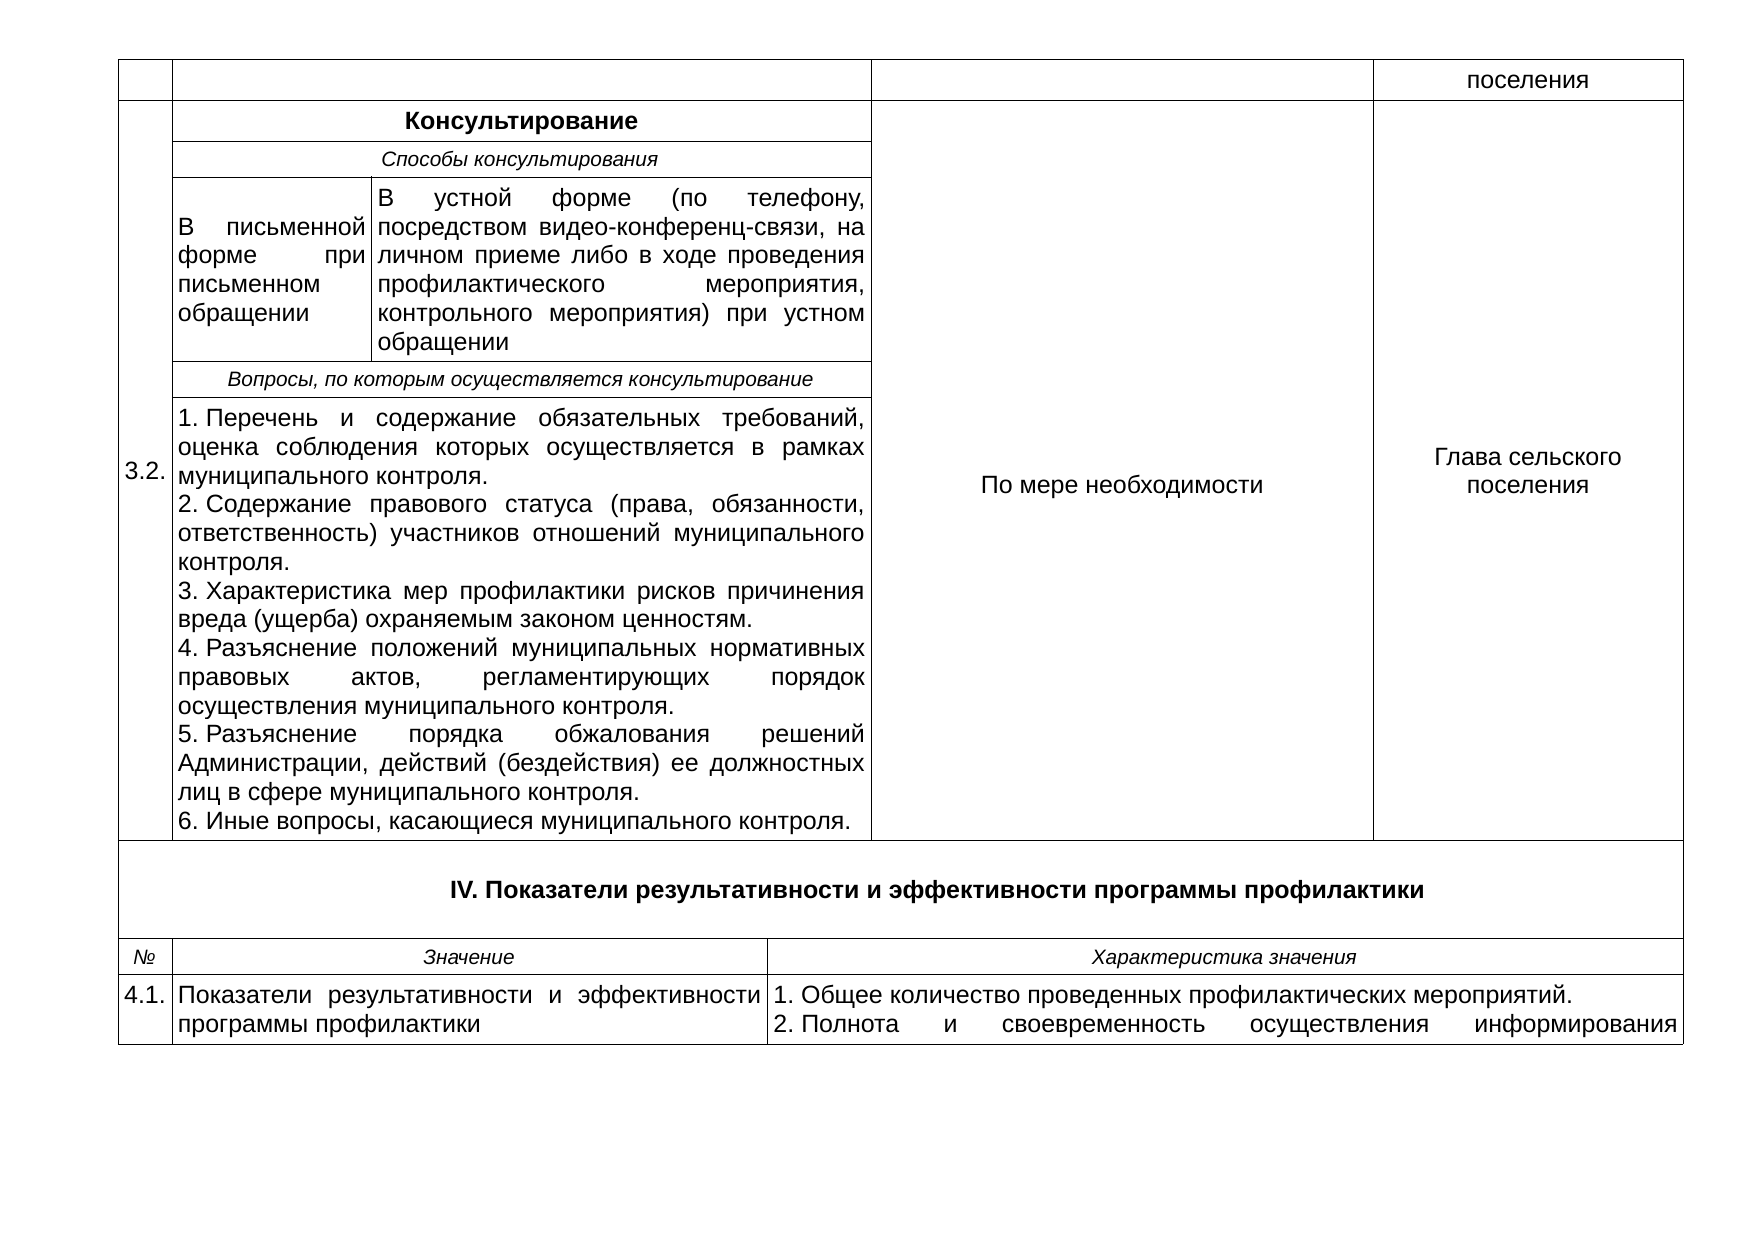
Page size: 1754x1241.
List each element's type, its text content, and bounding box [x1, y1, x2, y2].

table_cell 1. Перечень и содержание обязательных требований, оценка соблюдения которых осуществляется в рамках муниципального контроля. 2. Содержание правового статуса (права, обязанности, ответственность) участников отношений муниципального контроля. 3. Характеристика мер профилактики рисков причинения вреда (ущерба) охраняемым законом ценностям. 4. Разъяснение положений муниципальных нормативных правовых актов, регламентирующих порядок осуществления муниципального контроля. 5. Разъяснение порядка обжалования решений Администрации, действий (бездействия) ее должностных лиц в сфере муниципального контроля. 6. Иные вопросы, касающиеся муниципального контроля. [173, 398, 871, 840]
table_cell Консультирование [173, 101, 871, 141]
table_cell 3.2. [119, 101, 172, 840]
table_cell Показатели результативности и эффективности программы профилактики [173, 975, 767, 1044]
table_cell Глава сельского поселения [1374, 101, 1683, 840]
table_cell [119, 60, 172, 100]
table_cell поселения [1374, 60, 1683, 100]
table_cell В письменной форме при письменном обращении [173, 178, 371, 361]
table_cell Способы консультирования [173, 142, 871, 176]
table_cell [872, 60, 1373, 100]
table_cell В устной форме (по телефону, посредством видео-конференц-связи, на личном приеме либо в ходе проведения профилактического мероприятия, контрольного мероприятия) при устном обращении [372, 178, 871, 361]
table_cell По мере необходимости [872, 101, 1373, 840]
table_cell IV. Показатели результативности и эффективности программы профилактики [119, 841, 1683, 938]
table_cell 1. Общее количество проведенных профилактических мероприятий. 2. Полнота и своевременность осуществления информирования [768, 975, 1683, 1044]
table_cell Характеристика значения [768, 939, 1683, 974]
table_cell Значение [173, 939, 767, 974]
table_cell [173, 60, 871, 100]
table_cell Вопросы, по которым осуществляется консультирование [173, 362, 871, 397]
table_cell 4.1. [119, 975, 172, 1044]
table_cell № [119, 939, 172, 974]
